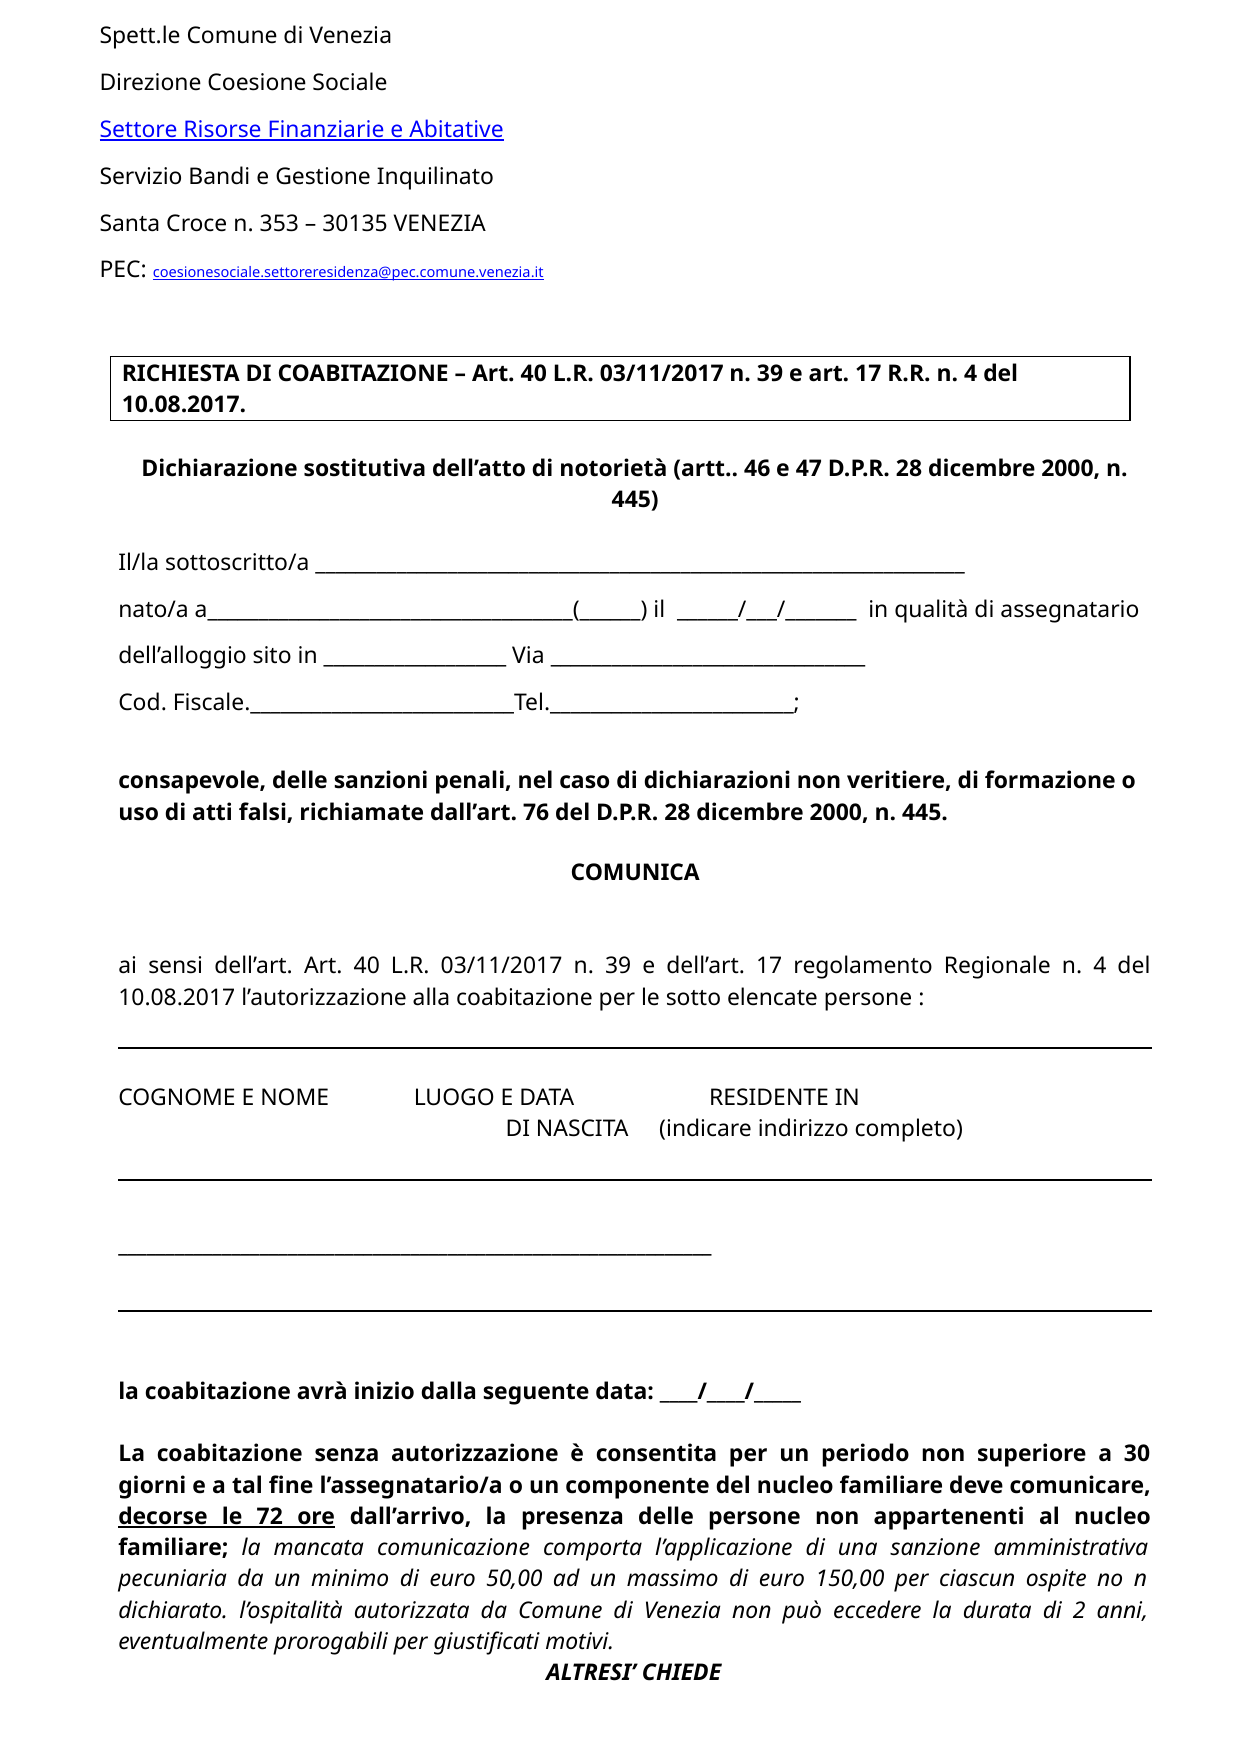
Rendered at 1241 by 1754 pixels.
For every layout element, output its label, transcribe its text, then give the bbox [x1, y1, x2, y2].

text La coabitazione senza autorizzazione è consentita per un periodo non superiore a 30 giorni e a tal fine l’assegnatario/a o un componente del nucleo familiare deve comunicare, decorse le 72 ore dall’arrivo, la presenza delle persone non appartenenti al nucleo familiare; la mancata comunicazione comporta l’applicazione di una sanzione amministrativa pecuniaria da un minimo di euro 50,00 ad un massimo di euro 150,00 per ciascun ospite no n dichiarato. l’ospitalità autorizzata da Comune di Venezia non può eccedere la durata di 2 anni, eventualmente prorogabili per giustificati motivi. [118, 1437, 1152, 1656]
text Spett.le Comune di Venezia Direzione Coesione Sociale Settore Risorse Finanziarie e Abitative Servizio Bandi e Gestione Inquilinato Santa Croce n. 353 – 30135 VENEZIA PEC: coesionesociale.settoreresidenza@pec.comune.venezia.it [99, 19, 1055, 285]
text Cod. Fiscale.__________________________Tel.________________________; [118, 686, 1152, 718]
text nato/a a____________________________________(______) il ______/___/_______ in qualità di assegnatario dell’alloggio sito in __________________ Via _______________________________ [118, 593, 1152, 671]
text consapevole, delle sanzioni penali, nel caso di dichiarazioni non veritiere, di formazione o uso di atti falsi, richiamate dall’art. 76 del D.P.R. 28 dicembre 2000, n. 445. [118, 764, 1152, 827]
text Il/la sottoscritto/a ________________________________________________________________ [118, 546, 1152, 577]
text la coabitazione avrà inizio dalla seguente data: ____/____/_____ [118, 1375, 1152, 1406]
table_header RICHIESTA DI COABITAZIONE – Art. 40 L.R. 03/11/2017 n. 39 e art. 17 R.R. n. 4 del 10.08.2017. [111, 357, 1129, 420]
text COGNOME E NOME LUOGO E DATA RESIDENTE IN [118, 1081, 1152, 1112]
text DI NASCITA (indicare indirizzo completo) [118, 1112, 1152, 1143]
text ai sensi dell’art. Art. 40 L.R. 03/11/2017 n. 39 e dell’art. 17 regolamento Regionale n. 4 del 10.08.2017 l’autorizzazione alla coabitazione per le sotto elencate persone : [118, 949, 1152, 1012]
text Dichiarazione sostitutiva dell’atto di notorietà (artt.. 46 e 47 D.P.R. 28 dicembre 2000, n. 445) [118, 452, 1152, 514]
text COMUNICA [118, 855, 1152, 887]
text _______________________________________________________________ [118, 1228, 1152, 1259]
text ALTRESI’ CHIEDE [118, 1656, 1152, 1687]
